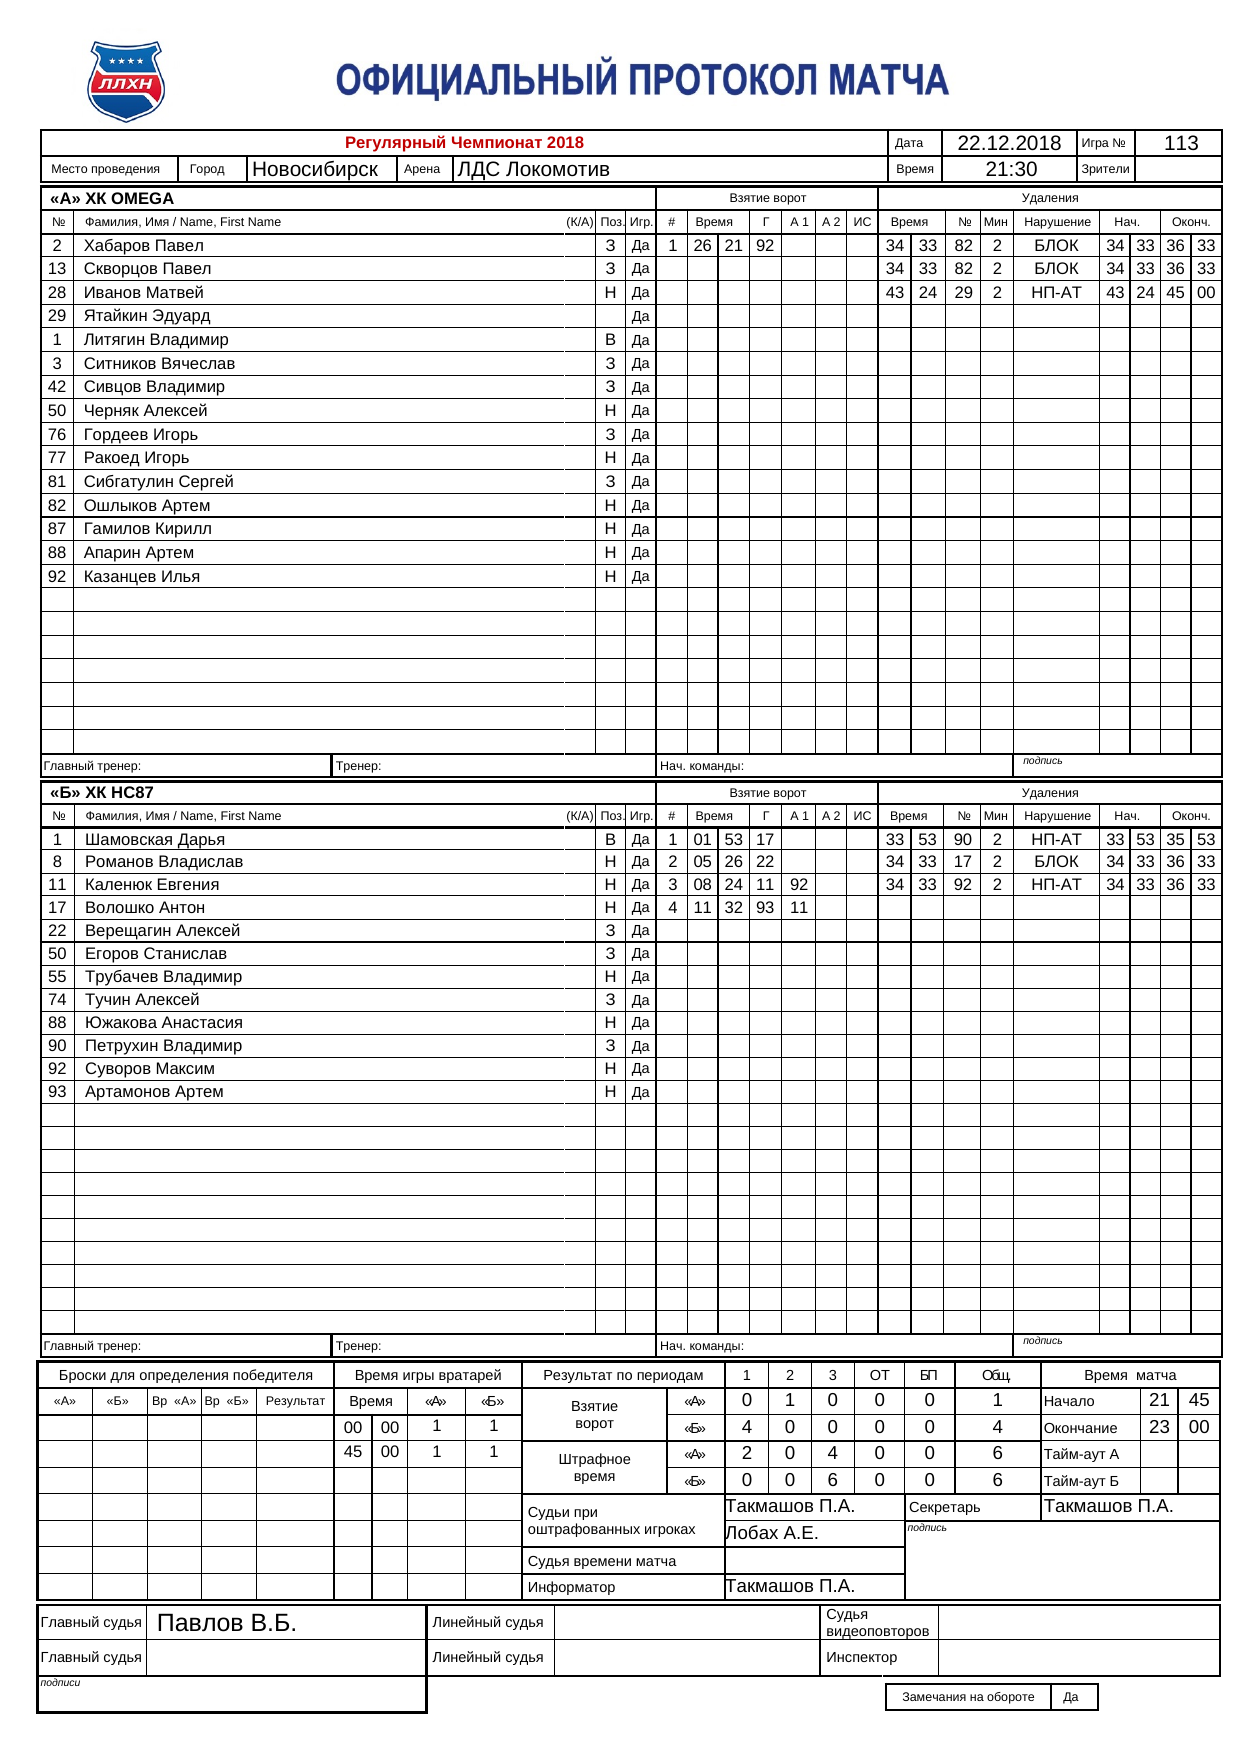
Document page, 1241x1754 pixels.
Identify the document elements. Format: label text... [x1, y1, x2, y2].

table_cell 11 [42, 874, 74, 895]
table_cell 53 [1131, 829, 1160, 849]
table_cell [657, 966, 687, 987]
table_cell [565, 943, 595, 964]
table_cell [879, 1058, 910, 1079]
table_cell [1100, 966, 1129, 987]
table_header Замечания на обороте [887, 1685, 1050, 1709]
table_cell [39, 1416, 92, 1440]
table_cell [1014, 1196, 1099, 1218]
table_cell [1131, 1265, 1160, 1287]
table_cell [1131, 494, 1160, 516]
table_cell [750, 352, 781, 374]
table_cell [657, 518, 687, 540]
table_cell [816, 1058, 846, 1079]
table_cell [847, 588, 877, 611]
table_cell [39, 1547, 92, 1573]
table_cell Поз. [596, 211, 625, 233]
table_cell «Б» [668, 1468, 724, 1493]
table_cell [981, 494, 1013, 516]
table_cell 33 [1131, 257, 1160, 280]
table_cell [1192, 1196, 1221, 1218]
table_cell [816, 257, 846, 280]
table_cell Да [626, 281, 655, 303]
table_cell [1192, 1081, 1221, 1103]
table_cell [688, 612, 717, 634]
table_cell [428, 1677, 882, 1711]
table_cell [1161, 541, 1190, 564]
table_header «Б» ХК HC87 [42, 783, 655, 803]
table_cell Нарушение [1014, 211, 1099, 233]
table_cell Оконч. [1161, 211, 1221, 233]
table_cell [912, 1219, 943, 1241]
table_cell Тайм-аут А [1042, 1441, 1140, 1467]
table_cell [1100, 1173, 1129, 1195]
table_cell [688, 305, 717, 327]
table_cell № [946, 211, 980, 233]
table_cell 26 [688, 235, 717, 256]
table_cell [912, 423, 945, 445]
table_cell [1192, 518, 1221, 540]
table_cell [782, 636, 815, 658]
table_cell [657, 1127, 687, 1149]
table_cell [981, 730, 1013, 753]
table_cell [565, 896, 595, 918]
table_cell [1014, 1058, 1099, 1079]
table_cell [912, 1081, 943, 1103]
table_cell 42 [42, 376, 73, 398]
table_cell Штрафное время [523, 1442, 666, 1493]
table_cell [1014, 1035, 1099, 1057]
table_cell [565, 1265, 595, 1287]
table_cell Да [626, 470, 655, 493]
table_cell [847, 1127, 877, 1149]
table_cell [1014, 1219, 1099, 1241]
table_cell [1014, 1012, 1099, 1033]
table_cell [782, 328, 815, 351]
table_cell [782, 1127, 815, 1149]
table_cell [148, 1494, 201, 1520]
table_cell 17 [944, 850, 980, 872]
table_cell [1100, 1219, 1129, 1241]
table_cell [596, 1242, 625, 1264]
table_cell [657, 352, 687, 374]
table_cell 22 [42, 920, 74, 941]
table_cell 1 [42, 328, 73, 351]
table_cell [1131, 1081, 1160, 1103]
table_cell 81 [42, 470, 73, 493]
table_cell [944, 1173, 980, 1195]
table_cell 93 [42, 1081, 74, 1103]
table_cell [816, 1035, 846, 1057]
table_cell 33 [1131, 235, 1160, 256]
table_cell [719, 920, 749, 941]
table_cell [847, 518, 877, 540]
table_cell [42, 730, 73, 753]
table_cell [816, 305, 846, 327]
table_cell Сивцов Владимир [74, 376, 564, 398]
table_cell [912, 1012, 943, 1033]
table_cell [1100, 518, 1129, 540]
table_cell [879, 1196, 910, 1218]
table_cell [1014, 659, 1099, 682]
table_cell Н [596, 565, 625, 587]
table_cell [1100, 446, 1129, 469]
table_cell 23 [1141, 1415, 1177, 1440]
table_cell 01 [688, 829, 717, 849]
table_cell [912, 1196, 943, 1218]
table_cell [1014, 376, 1099, 398]
table_cell Инспектор [821, 1640, 938, 1675]
table_cell [879, 446, 910, 469]
table_cell Литягин Владимир [74, 328, 564, 351]
table_cell [981, 1219, 1013, 1241]
table_cell 05 [688, 850, 717, 872]
table_cell [565, 588, 595, 611]
table_cell [626, 707, 655, 729]
table_cell Н [596, 541, 625, 564]
table_cell [335, 1547, 371, 1573]
table_cell [782, 1081, 815, 1103]
table_cell [912, 588, 945, 611]
table_cell [847, 352, 877, 374]
table_cell [688, 683, 717, 706]
table_cell [782, 399, 815, 422]
table_cell [688, 920, 717, 941]
table_cell [719, 1058, 749, 1079]
table_cell Мин [981, 805, 1013, 826]
table_cell [1100, 896, 1129, 918]
table_cell 0 [855, 1468, 904, 1493]
table_cell [1131, 470, 1160, 493]
table_cell [373, 1494, 407, 1520]
table_cell 34 [879, 850, 910, 872]
table_cell [981, 1265, 1013, 1287]
table_cell [1161, 1173, 1190, 1195]
table_cell [847, 257, 877, 280]
table_cell 2 [981, 257, 1013, 280]
table_cell [1131, 1288, 1160, 1310]
table_cell [466, 1494, 521, 1520]
table_cell [816, 1288, 846, 1310]
table_cell [688, 966, 717, 987]
table_cell 0 [855, 1389, 904, 1413]
table_cell [1161, 659, 1190, 682]
table_cell 45 [1179, 1389, 1219, 1413]
table_cell [750, 423, 781, 445]
table_header 2 [769, 1363, 811, 1387]
table_cell [565, 565, 595, 587]
table_cell [1014, 943, 1099, 964]
table_cell [1131, 1012, 1160, 1033]
table_cell [944, 1012, 980, 1033]
table_cell [946, 446, 980, 469]
table_cell [750, 1173, 781, 1195]
table_cell [847, 1265, 877, 1287]
table_cell [1192, 305, 1221, 327]
table_cell [847, 896, 877, 918]
table_cell [1014, 989, 1099, 1011]
table_cell [202, 1468, 256, 1493]
table_cell Да [626, 305, 655, 327]
table_cell 33 [1192, 235, 1221, 256]
table_cell [1192, 1265, 1221, 1287]
table_cell Время [688, 805, 749, 826]
table_cell [879, 1288, 910, 1310]
table_cell [688, 1242, 717, 1264]
table_cell [750, 1035, 781, 1057]
table_cell [879, 943, 910, 964]
table_cell [946, 423, 980, 445]
table_cell [596, 305, 625, 327]
table_cell [93, 1494, 147, 1520]
table_cell [1131, 943, 1160, 964]
table_cell [1100, 920, 1129, 941]
table_cell [335, 1494, 371, 1520]
table_cell [1161, 1150, 1190, 1172]
table_cell [42, 1288, 74, 1310]
table_cell [1192, 1104, 1221, 1126]
table_cell [944, 1311, 980, 1333]
table_cell Взятие ворот [523, 1389, 666, 1440]
table_cell [816, 896, 846, 918]
table_cell [1192, 376, 1221, 398]
table_cell [1131, 707, 1160, 729]
table_cell Н [596, 1081, 625, 1103]
table_cell [816, 565, 846, 587]
table_cell [596, 1104, 625, 1126]
table_cell [879, 588, 910, 611]
table_cell [816, 659, 846, 682]
table_cell 2 [726, 1442, 768, 1467]
table_cell [75, 1104, 564, 1126]
table_cell [75, 1150, 564, 1172]
table_cell [1131, 541, 1160, 564]
table_cell [816, 1012, 846, 1033]
table_cell 08 [688, 874, 717, 895]
table_cell [688, 399, 717, 422]
table_header Дата [889, 131, 941, 155]
table_cell Сибгатулин Сергей [74, 470, 564, 493]
table_cell [847, 683, 877, 706]
table_cell [879, 541, 910, 564]
table_cell 1 [466, 1441, 521, 1467]
table_cell [981, 376, 1013, 398]
table_cell 34 [879, 235, 910, 256]
table_cell [657, 257, 687, 280]
table_cell [657, 612, 687, 634]
table_cell [657, 1104, 687, 1126]
table_cell [1131, 1127, 1160, 1149]
table_cell [688, 1219, 717, 1241]
table_cell # [657, 211, 687, 233]
table_cell [688, 1196, 717, 1218]
table_cell [912, 518, 945, 540]
table_cell Верещагин Алексей [75, 920, 564, 941]
table_cell [719, 352, 749, 374]
table_cell Новосибирск [248, 157, 396, 181]
table_cell Волошко Антон [75, 896, 564, 918]
table_cell Поз. [596, 805, 625, 826]
table_cell 0 [905, 1442, 954, 1467]
table_cell ИС [847, 805, 877, 826]
table_header Результат по периодам [523, 1363, 724, 1387]
table_cell [847, 966, 877, 987]
table_header «А» ХК OMEGA [42, 188, 655, 209]
table_cell З [596, 257, 625, 280]
table_cell [750, 257, 781, 280]
table_cell [879, 1012, 910, 1033]
table_cell 26 [719, 850, 749, 872]
table_cell [750, 1196, 781, 1218]
table_cell [816, 920, 846, 941]
table_cell [596, 1288, 625, 1310]
table_cell [782, 423, 815, 445]
table_cell [42, 1219, 74, 1241]
table_cell [816, 423, 846, 445]
table_cell 00 [373, 1416, 407, 1440]
table_cell [1100, 1265, 1129, 1287]
table_cell 2 [981, 874, 1013, 895]
table_cell [93, 1574, 147, 1599]
table_cell [1192, 1127, 1221, 1149]
table_cell [946, 565, 980, 587]
table_cell [657, 1058, 687, 1079]
table_cell [1161, 565, 1190, 587]
table_cell Результат [257, 1389, 333, 1413]
table_cell [1192, 1150, 1221, 1172]
table_cell [981, 1311, 1013, 1333]
table_cell 34 [1100, 874, 1129, 895]
table_cell подпись [1014, 1335, 1221, 1356]
table_cell [596, 1127, 625, 1149]
table_cell [626, 636, 655, 658]
table_cell З [596, 1035, 625, 1057]
table_cell [981, 1127, 1013, 1149]
table_cell [981, 707, 1013, 729]
table_header Да [1052, 1685, 1097, 1709]
table_cell [847, 612, 877, 634]
table_cell [1131, 328, 1160, 351]
table_cell 11 [688, 896, 717, 918]
table_cell Главный судья [39, 1640, 146, 1675]
table_cell [912, 399, 945, 422]
table_cell [782, 376, 815, 398]
table_cell [719, 257, 749, 280]
table_cell 0 [726, 1389, 768, 1413]
table_cell [816, 850, 846, 872]
table_cell [816, 352, 846, 374]
table_cell [565, 470, 595, 493]
table_cell [981, 305, 1013, 327]
table_cell [408, 1521, 465, 1546]
table_cell [466, 1521, 521, 1546]
table_cell [657, 1081, 687, 1103]
table_cell № [944, 805, 980, 826]
table_cell [1131, 565, 1160, 587]
table_cell [782, 541, 815, 564]
table_cell [75, 1173, 564, 1195]
table_cell Да [626, 518, 655, 540]
table_cell [1192, 588, 1221, 611]
table_cell [1014, 399, 1099, 422]
table_cell 00 [335, 1416, 371, 1440]
table_cell [657, 683, 687, 706]
table_cell З [596, 989, 625, 1011]
table_cell [1100, 683, 1129, 706]
table_cell [335, 1468, 371, 1493]
table_cell [1131, 588, 1160, 611]
table_cell В [596, 829, 625, 849]
table_cell [912, 1150, 943, 1172]
table_cell [657, 376, 687, 398]
table_cell Н [596, 281, 625, 303]
table_cell [257, 1441, 333, 1467]
table_cell [555, 1606, 819, 1639]
table_header БП [905, 1363, 954, 1387]
table_cell [847, 943, 877, 964]
table_cell [1131, 518, 1160, 540]
table_cell [626, 683, 655, 706]
table_cell [1192, 636, 1221, 658]
table_cell [912, 920, 943, 941]
table_cell [42, 636, 73, 658]
table_cell [688, 1288, 717, 1310]
table_cell 1 [769, 1389, 811, 1413]
table_cell [1131, 683, 1160, 706]
table_cell [750, 989, 781, 1011]
table_cell Да [626, 1058, 655, 1079]
table_cell [879, 707, 910, 729]
table_cell Секретарь [906, 1495, 1040, 1520]
table_cell [750, 328, 781, 351]
table_cell [1161, 612, 1190, 634]
table_cell БЛОК [1014, 257, 1099, 280]
table_cell З [596, 235, 625, 256]
table_cell [816, 1173, 846, 1195]
table_cell [981, 470, 1013, 493]
table_cell подпись [906, 1522, 1219, 1599]
table_cell [782, 966, 815, 987]
table_cell [750, 1081, 781, 1103]
table_cell Такмашов П.А. [726, 1495, 904, 1520]
table_cell [719, 328, 749, 351]
table_cell [657, 541, 687, 564]
table_cell Н [596, 850, 625, 872]
table_cell [782, 565, 815, 587]
table_cell [847, 1058, 877, 1079]
table_cell [1014, 1081, 1099, 1103]
table_cell [1100, 305, 1129, 327]
table_cell [816, 446, 846, 469]
table_cell [565, 376, 595, 398]
table_cell Да [626, 989, 655, 1011]
table_cell 21:30 [943, 157, 1076, 181]
table_cell [1100, 541, 1129, 564]
table_cell 6 [956, 1468, 1040, 1493]
table_cell [657, 1288, 687, 1310]
table_cell [565, 874, 595, 895]
table_cell [657, 1265, 687, 1287]
table_cell [782, 1196, 815, 1218]
table_cell [782, 730, 815, 753]
table_cell [847, 1311, 877, 1333]
table_cell [688, 565, 717, 587]
table_cell [596, 1265, 625, 1287]
table_cell [75, 1196, 564, 1218]
table_cell [565, 235, 595, 256]
table_cell [1192, 470, 1221, 493]
table_cell [1100, 1150, 1129, 1172]
table_cell [912, 352, 945, 374]
table_cell 28 [42, 281, 73, 303]
table_cell [75, 1288, 564, 1310]
table_cell [847, 707, 877, 729]
table_cell Да [626, 874, 655, 895]
table_cell Нарушение [1014, 805, 1099, 826]
table_cell [1014, 707, 1099, 729]
table_cell [719, 446, 749, 469]
table_cell [879, 683, 910, 706]
table_cell [750, 446, 781, 469]
table_cell [565, 1311, 595, 1333]
table_cell [74, 636, 564, 658]
table_cell [782, 707, 815, 729]
table_cell [981, 943, 1013, 964]
table_cell [1100, 352, 1129, 374]
table_cell [879, 565, 910, 587]
table_cell 90 [944, 829, 980, 849]
table_cell [847, 305, 877, 327]
table_cell Да [626, 943, 655, 964]
table_cell Да [626, 494, 655, 516]
table_cell [719, 612, 749, 634]
table_cell [847, 1081, 877, 1103]
table_cell [596, 1173, 625, 1195]
table_cell 92 [750, 235, 781, 256]
table_cell [879, 328, 910, 351]
table_cell [782, 1265, 815, 1287]
table_cell [202, 1494, 256, 1520]
table_cell [782, 470, 815, 493]
table_cell [816, 588, 846, 611]
table_cell 0 [769, 1468, 811, 1493]
table_cell [782, 1035, 815, 1057]
table_cell [847, 565, 877, 587]
table_cell [466, 1547, 521, 1573]
table_cell Тренер: [333, 1335, 655, 1356]
table_cell [1100, 565, 1129, 587]
table_cell 21 [1141, 1389, 1177, 1413]
table_cell [1131, 423, 1160, 445]
table_cell [912, 966, 943, 987]
table_cell [1014, 305, 1099, 327]
table_cell [1014, 1173, 1099, 1195]
table_cell Да [626, 257, 655, 280]
table_cell [1100, 1127, 1129, 1149]
table_cell [657, 1035, 687, 1057]
table_cell [912, 1035, 943, 1057]
table_cell [1100, 943, 1129, 964]
table_cell Главный судья [39, 1606, 146, 1639]
table_cell [816, 541, 846, 564]
table_header Регулярный Чемпионат 2018 [42, 131, 887, 155]
table_cell [1161, 1104, 1190, 1126]
table_cell (К/А) [565, 211, 595, 233]
table_cell Окончание [1042, 1415, 1140, 1440]
table_cell 0 [769, 1442, 811, 1467]
table_cell Г [750, 211, 781, 233]
table_cell Время [879, 211, 945, 233]
table_cell (К/А) [565, 805, 595, 826]
table_cell [1192, 989, 1221, 1011]
table_cell [657, 494, 687, 516]
table_cell [1014, 1265, 1099, 1287]
table_cell [847, 281, 877, 303]
table_cell 4 [726, 1415, 768, 1440]
table_cell [750, 636, 781, 658]
table_cell [946, 470, 980, 493]
table_cell [1014, 446, 1099, 469]
table_cell [912, 1288, 943, 1310]
table_cell 45 [1161, 281, 1190, 303]
table_cell [688, 1081, 717, 1103]
table_cell [626, 1150, 655, 1172]
table_cell [782, 494, 815, 516]
table_cell [688, 446, 717, 469]
table_cell [74, 612, 564, 634]
table_cell [912, 541, 945, 564]
table_cell [565, 305, 595, 327]
table_cell [750, 376, 781, 398]
table_cell [657, 1242, 687, 1264]
table_cell 43 [879, 281, 910, 303]
table_cell [1161, 1242, 1190, 1264]
table_cell [688, 376, 717, 398]
table_header Время игры вратарей [335, 1363, 521, 1387]
table_cell Время [879, 805, 943, 826]
table_cell [912, 446, 945, 469]
table_cell [202, 1574, 256, 1599]
table_cell [688, 328, 717, 351]
table_cell ЛДС Локомотив [454, 157, 887, 181]
table_cell [688, 1173, 717, 1195]
table_cell [565, 257, 595, 280]
table_cell [257, 1521, 333, 1546]
table_cell [1131, 730, 1160, 753]
table_cell [257, 1494, 333, 1520]
table_cell [946, 305, 980, 327]
picture [5, 28, 1179, 129]
table_cell [626, 1288, 655, 1310]
table_cell [657, 305, 687, 327]
table_cell [202, 1547, 256, 1573]
table_header 1 [726, 1363, 768, 1387]
table_cell [981, 1035, 1013, 1057]
table_cell 50 [42, 943, 74, 964]
table_cell [1136, 157, 1221, 181]
table_cell [946, 636, 980, 658]
table_cell [1100, 470, 1129, 493]
table_cell [626, 1104, 655, 1126]
table_cell [981, 423, 1013, 445]
table_cell [42, 588, 73, 611]
table_cell [719, 1173, 749, 1195]
table_cell [1014, 1288, 1099, 1310]
table_cell 33 [1131, 874, 1160, 895]
table_cell 1 [657, 235, 687, 256]
table_cell [565, 636, 595, 658]
table_cell 82 [42, 494, 73, 516]
table_cell [719, 281, 749, 303]
table_cell 4 [956, 1415, 1040, 1440]
table_cell [42, 1127, 74, 1149]
table_cell [750, 305, 781, 327]
table_cell № [42, 211, 73, 233]
table_cell [1014, 541, 1099, 564]
table_cell 36 [1161, 874, 1190, 895]
table_cell [912, 494, 945, 516]
table_cell Главный тренер: [42, 1335, 330, 1356]
table_cell [847, 1150, 877, 1172]
table_cell [981, 1288, 1013, 1310]
table_cell [719, 1127, 749, 1149]
table_cell «А» [668, 1389, 724, 1413]
table_cell [750, 470, 781, 493]
table_cell [782, 1173, 815, 1195]
table_cell [719, 707, 749, 729]
table_cell [847, 920, 877, 941]
table_cell [946, 683, 980, 706]
table_cell Город [179, 157, 246, 181]
table_cell 0 [855, 1415, 904, 1440]
table_cell [719, 399, 749, 422]
table_cell 33 [1131, 850, 1160, 872]
table_cell [1014, 730, 1099, 753]
table_cell [1014, 920, 1099, 941]
table_cell [42, 707, 73, 729]
table_cell «Б » [466, 1389, 521, 1413]
table_cell 3 [657, 874, 687, 895]
table_cell [879, 1035, 910, 1057]
table_cell [657, 989, 687, 1011]
table_cell [688, 943, 717, 964]
table_cell [1014, 683, 1099, 706]
table_cell [847, 989, 877, 1011]
table_cell [42, 1242, 74, 1264]
table_cell [1161, 1265, 1190, 1287]
table_cell 33 [1192, 850, 1221, 872]
table_cell [42, 1311, 74, 1333]
table_cell [1100, 1242, 1129, 1264]
table_cell [782, 1242, 815, 1264]
table_cell [847, 494, 877, 516]
table_cell [847, 423, 877, 445]
table_cell 0 [905, 1415, 954, 1440]
table_cell [879, 989, 910, 1011]
table_cell [147, 1640, 425, 1675]
table_cell [1192, 966, 1221, 987]
table_cell [912, 1311, 943, 1333]
table_cell 24 [719, 874, 749, 895]
table_cell [816, 730, 846, 753]
table_cell 24 [912, 281, 945, 303]
table_cell 92 [42, 565, 73, 587]
table_cell [657, 423, 687, 445]
table_cell [1131, 399, 1160, 422]
table_cell [847, 1104, 877, 1126]
table_cell [688, 1265, 717, 1287]
table_cell [981, 352, 1013, 374]
table_cell [847, 829, 877, 849]
table_cell 88 [42, 541, 73, 564]
table_cell 45 [335, 1441, 371, 1467]
table_cell [816, 376, 846, 398]
table_cell 36 [1161, 850, 1190, 872]
table_cell [1192, 707, 1221, 729]
table_cell 4 [657, 896, 687, 918]
table_cell [565, 328, 595, 351]
table_cell [688, 1104, 717, 1126]
table_cell [688, 989, 717, 1011]
table_cell [565, 1081, 595, 1103]
table_cell [816, 966, 846, 987]
table_cell [565, 518, 595, 540]
table_cell [1192, 328, 1221, 351]
table_cell [657, 943, 687, 964]
table_cell Да [626, 1012, 655, 1033]
table_cell [373, 1574, 407, 1599]
table_cell Ракоед Игорь [74, 446, 564, 469]
table_cell [1192, 1288, 1221, 1310]
table_cell [782, 920, 815, 941]
table_cell [1100, 376, 1129, 398]
table_cell [565, 829, 595, 849]
table_cell [565, 399, 595, 422]
table_cell 2 [42, 235, 73, 256]
table_cell 33 [912, 257, 945, 280]
table_cell 88 [42, 1012, 74, 1033]
table_cell [688, 257, 717, 280]
table_cell [1141, 1441, 1177, 1467]
table_cell Такмашов П.А. [726, 1575, 904, 1599]
table_cell [750, 612, 781, 634]
table_cell [1100, 612, 1129, 634]
table_cell [74, 659, 564, 682]
table_cell [816, 235, 846, 256]
table_cell [1161, 494, 1190, 516]
table_cell 92 [944, 874, 980, 895]
table_cell [782, 1311, 815, 1333]
table_cell [944, 1104, 980, 1126]
table_cell [847, 1173, 877, 1195]
table_cell [782, 612, 815, 634]
table_cell [466, 1468, 521, 1493]
table_cell [946, 612, 980, 634]
table_cell [1161, 352, 1190, 374]
table_cell [596, 683, 625, 706]
table_cell [335, 1521, 371, 1546]
table_cell [879, 896, 910, 918]
table_cell [148, 1416, 201, 1440]
table_cell [879, 920, 910, 941]
table_cell Ятайкин Эдуард [74, 305, 564, 327]
table_cell [912, 1127, 943, 1149]
table_cell [946, 494, 980, 516]
table_cell [1014, 565, 1099, 587]
table_cell 0 [726, 1468, 768, 1493]
table_cell [688, 541, 717, 564]
table_cell Да [626, 920, 655, 941]
table_cell [626, 1127, 655, 1149]
table_cell Да [626, 352, 655, 374]
table_cell Петрухин Владимир [75, 1035, 564, 1057]
table_cell [257, 1547, 333, 1573]
table_cell [750, 1265, 781, 1287]
table_cell [1192, 1242, 1221, 1264]
table_cell [981, 565, 1013, 587]
table_cell [816, 1242, 846, 1264]
table_cell Нач. команды: [657, 755, 1012, 776]
table_cell [1131, 920, 1160, 941]
table_cell 22 [750, 850, 781, 872]
table_cell [1100, 1035, 1129, 1057]
table_cell Скворцов Павел [74, 257, 564, 280]
table_cell [1014, 494, 1099, 516]
table_cell [1100, 328, 1129, 351]
table_cell Н [596, 1058, 625, 1079]
table_cell [981, 989, 1013, 1011]
table_cell 43 [1100, 281, 1129, 303]
table_cell [565, 352, 595, 374]
table_cell [1100, 707, 1129, 729]
table_cell [42, 1196, 74, 1218]
table_cell [202, 1521, 256, 1546]
table_cell Романов Владислав [75, 850, 564, 872]
table_cell [1141, 1468, 1177, 1493]
table_cell [816, 829, 846, 849]
table_cell [626, 730, 655, 753]
table_cell [816, 943, 846, 964]
table_cell А 1 [782, 805, 815, 826]
table_cell [1100, 1058, 1129, 1079]
table_cell [879, 659, 910, 682]
table_cell Вр «Б» [202, 1389, 256, 1413]
table_cell [688, 730, 717, 753]
table_cell [626, 1196, 655, 1218]
table_cell [565, 1104, 595, 1126]
table_cell [879, 376, 910, 398]
table_cell [981, 1058, 1013, 1079]
table_cell [1100, 730, 1129, 753]
table_header Игра № [1078, 131, 1134, 155]
table_cell 34 [1100, 850, 1129, 872]
table_cell В [596, 328, 625, 351]
table_cell [565, 920, 595, 941]
table_cell Да [626, 850, 655, 872]
table_cell [75, 1242, 564, 1264]
table_cell [1192, 352, 1221, 374]
table_cell Трубачев Владимир [75, 966, 564, 987]
table_cell [1131, 1173, 1160, 1195]
table_cell [981, 446, 1013, 469]
table_cell [39, 1441, 92, 1467]
table_cell 0 [855, 1442, 904, 1467]
table_cell [688, 281, 717, 303]
table_cell [1131, 966, 1160, 987]
table_cell [719, 1288, 749, 1310]
table_cell [565, 541, 595, 564]
table_cell [750, 943, 781, 964]
table_cell [688, 707, 717, 729]
table_cell Да [626, 966, 655, 987]
table_cell [596, 1150, 625, 1172]
table_cell 00 [373, 1441, 407, 1467]
table_cell [782, 829, 815, 849]
table_cell [1131, 659, 1160, 682]
table_cell [202, 1441, 256, 1467]
table_cell [879, 1150, 910, 1172]
table_cell [408, 1574, 465, 1599]
table_cell [1192, 1035, 1221, 1057]
table_cell [1192, 1012, 1221, 1033]
table_cell 3 [42, 352, 73, 374]
table_cell 2 [981, 281, 1013, 303]
table_cell Павлов В.Б. [147, 1606, 425, 1639]
table_cell [1131, 305, 1160, 327]
table_cell 2 [981, 850, 1013, 872]
table_cell [148, 1468, 201, 1493]
table_cell [93, 1521, 147, 1546]
table_cell [1192, 612, 1221, 634]
table_cell [816, 494, 846, 516]
table_cell [1014, 1242, 1099, 1264]
table_cell [981, 1081, 1013, 1103]
table_cell [93, 1547, 147, 1573]
table_cell [1014, 518, 1099, 540]
table_cell [782, 305, 815, 327]
table_cell [1161, 943, 1190, 964]
table_cell Время [335, 1389, 407, 1413]
table_cell [74, 707, 564, 729]
table_header Удаления [879, 783, 1221, 803]
table_cell [750, 588, 781, 611]
table_cell 11 [782, 896, 815, 918]
table_cell [847, 1219, 877, 1241]
table_cell [555, 1640, 819, 1675]
table_cell [981, 1173, 1013, 1195]
table_cell [596, 1311, 625, 1333]
table_cell [657, 588, 687, 611]
table_cell [1100, 1196, 1129, 1218]
table_cell [626, 659, 655, 682]
table_cell Да [626, 565, 655, 587]
table_cell [1161, 683, 1190, 706]
table_cell [816, 1104, 846, 1126]
table_cell З [596, 920, 625, 941]
table_cell [750, 494, 781, 516]
table_cell [565, 1173, 595, 1195]
table_cell [74, 730, 564, 753]
table_cell [946, 518, 980, 540]
table_cell [847, 659, 877, 682]
table_cell Н [596, 1012, 625, 1033]
table_cell [912, 730, 945, 753]
table_cell [1161, 896, 1190, 918]
table_cell [726, 1548, 904, 1573]
table_cell [719, 565, 749, 587]
table_cell [1131, 352, 1160, 374]
table_cell [946, 730, 980, 753]
table_cell [1100, 1081, 1129, 1103]
table_cell [93, 1468, 147, 1493]
table_cell [816, 989, 846, 1011]
table_cell [565, 423, 595, 445]
table_cell [1100, 636, 1129, 658]
table_cell Нач. [1100, 805, 1160, 826]
table_header Взятие ворот [657, 188, 877, 209]
table_cell 0 [905, 1468, 954, 1493]
table_cell [719, 1081, 749, 1103]
table_cell 36 [1161, 257, 1190, 280]
table_header Общ. [956, 1363, 1040, 1387]
table_cell [847, 730, 877, 753]
table_header Удаления [879, 188, 1221, 209]
table_cell [565, 1219, 595, 1241]
table_cell [596, 612, 625, 634]
table_cell [879, 399, 910, 422]
table_cell [782, 659, 815, 682]
table_cell З [596, 376, 625, 398]
table_cell [816, 1265, 846, 1287]
table_cell [688, 636, 717, 658]
table_cell [148, 1521, 201, 1546]
table_cell [1100, 588, 1129, 611]
table_cell 29 [42, 305, 73, 327]
table_cell [373, 1468, 407, 1493]
table_cell [626, 588, 655, 611]
table_cell [944, 1081, 980, 1103]
table_cell [42, 1265, 74, 1287]
table_cell [981, 541, 1013, 564]
table_cell 2 [657, 850, 687, 872]
table_cell [1014, 328, 1099, 351]
table_cell [1014, 1104, 1099, 1126]
table_cell [912, 1104, 943, 1126]
table_cell «А» [668, 1442, 724, 1467]
table_cell [981, 636, 1013, 658]
table_header Броски для определения победителя [39, 1363, 333, 1387]
table_cell 4 [812, 1442, 854, 1467]
table_cell [688, 588, 717, 611]
table_cell [719, 518, 749, 540]
table_cell [74, 588, 564, 611]
table_cell [981, 896, 1013, 918]
table_cell [565, 1150, 595, 1172]
table_cell [912, 565, 945, 587]
table_cell [719, 1104, 749, 1126]
table_cell [565, 659, 595, 682]
table_cell [847, 636, 877, 658]
table_cell [596, 730, 625, 753]
table_cell Г [750, 805, 781, 826]
table_cell [1131, 1219, 1160, 1241]
table_cell [750, 565, 781, 587]
table_cell [1192, 683, 1221, 706]
table_cell [981, 1104, 1013, 1126]
table_cell [39, 1468, 92, 1493]
table_cell [596, 1219, 625, 1241]
table_cell [202, 1416, 256, 1440]
table_cell [626, 1311, 655, 1333]
table_cell Тайм-аут Б [1042, 1468, 1140, 1493]
table_cell [944, 1242, 980, 1264]
table_cell [626, 612, 655, 634]
table_cell [981, 683, 1013, 706]
table_cell [782, 1104, 815, 1126]
table_cell [1131, 1104, 1160, 1126]
table_cell [946, 707, 980, 729]
table_cell Место проведения [42, 157, 177, 181]
table_cell [1161, 1127, 1190, 1149]
table_cell 33 [912, 850, 943, 872]
table_cell [74, 683, 564, 706]
table_cell [782, 1012, 815, 1033]
table_cell [1192, 1219, 1221, 1241]
table_cell [1014, 588, 1099, 611]
table_cell [688, 470, 717, 493]
table_cell [1161, 328, 1190, 351]
table_cell [981, 1242, 1013, 1264]
table_cell Казанцев Илья [74, 565, 564, 587]
table_cell 90 [42, 1035, 74, 1057]
table_cell [981, 588, 1013, 611]
table_cell [719, 494, 749, 516]
table_cell [626, 1173, 655, 1195]
table_cell [944, 1265, 980, 1287]
table_cell [1161, 1219, 1190, 1241]
table_cell [1100, 1311, 1129, 1333]
table_cell 1 [466, 1416, 521, 1440]
table_cell [1100, 989, 1129, 1011]
table_cell [847, 850, 877, 872]
table_cell [912, 707, 945, 729]
table_cell [1192, 730, 1221, 753]
table_cell Гамилов Кирилл [74, 518, 564, 540]
table_cell [750, 1288, 781, 1310]
table_cell [1131, 1058, 1160, 1079]
table_cell [981, 1150, 1013, 1172]
table_cell [42, 612, 73, 634]
table_cell [148, 1441, 201, 1467]
table_cell 21 [719, 235, 749, 256]
table_cell Такмашов П.А. [1042, 1495, 1219, 1520]
table_cell 33 [912, 235, 945, 256]
table_cell [688, 659, 717, 682]
table_cell [1131, 1311, 1160, 1333]
table_cell Ситников Вячеслав [74, 352, 564, 374]
table_cell [1161, 1311, 1190, 1333]
table_cell [1161, 588, 1190, 611]
table_cell [944, 1127, 980, 1149]
table_cell [1131, 636, 1160, 658]
table_cell [688, 1012, 717, 1033]
table_cell [782, 850, 815, 872]
table_cell [408, 1547, 465, 1573]
table_cell [750, 1127, 781, 1149]
table_cell [1014, 1127, 1099, 1149]
table_cell Черняк Алексей [74, 399, 564, 422]
table_cell [719, 470, 749, 493]
table_cell Н [596, 966, 625, 987]
table_cell Да [626, 829, 655, 849]
table_cell [782, 352, 815, 374]
table_cell 55 [42, 966, 74, 987]
table_cell [981, 1196, 1013, 1218]
table_cell 00 [1192, 281, 1221, 303]
table_cell [1161, 470, 1190, 493]
table_cell [1014, 352, 1099, 374]
table_cell [750, 1012, 781, 1033]
table_cell 6 [956, 1442, 1040, 1467]
table_cell [750, 707, 781, 729]
table_cell [1131, 1150, 1160, 1172]
table_cell Лобах А.Е. [726, 1521, 904, 1546]
table_cell [1161, 1081, 1190, 1103]
table_cell [1014, 470, 1099, 493]
table_cell 0 [769, 1415, 811, 1440]
table_cell [981, 328, 1013, 351]
table_cell [912, 376, 945, 398]
table_cell [719, 1035, 749, 1057]
table_cell [879, 1265, 910, 1287]
table_cell [688, 1127, 717, 1149]
table_cell [879, 1127, 910, 1149]
table_cell Н [596, 446, 625, 469]
table_cell [719, 636, 749, 658]
table_cell 29 [946, 281, 980, 303]
table_cell [912, 1265, 943, 1287]
table_cell [750, 1219, 781, 1241]
table_cell [879, 636, 910, 658]
table_cell Зрители [1078, 157, 1134, 181]
table_cell Да [626, 423, 655, 445]
table_cell [847, 1012, 877, 1033]
table_cell [847, 235, 877, 256]
table_cell [944, 966, 980, 987]
table_cell [750, 1058, 781, 1079]
table_cell [816, 612, 846, 634]
table_cell [939, 1606, 1219, 1639]
table_cell Информатор [523, 1575, 724, 1599]
table_cell [847, 1035, 877, 1057]
table_cell [719, 1150, 749, 1172]
table_cell Тренер: [333, 755, 655, 776]
table_cell [912, 612, 945, 634]
table_cell «Б» [668, 1415, 724, 1440]
table_cell [1192, 565, 1221, 587]
table_cell [782, 281, 815, 303]
table_cell 1 [956, 1389, 1040, 1413]
table_cell [688, 1035, 717, 1057]
table_cell [1131, 1196, 1160, 1218]
table_cell [782, 446, 815, 469]
table_cell [912, 659, 945, 682]
table_cell Мин [981, 211, 1013, 233]
table_cell 34 [1100, 235, 1129, 256]
table_cell 0 [905, 1389, 954, 1413]
table_cell Линейный судья [428, 1640, 554, 1675]
table_cell [719, 966, 749, 987]
table_cell [782, 1150, 815, 1172]
table_cell [408, 1494, 465, 1520]
table_cell [42, 683, 73, 706]
table_cell 11 [750, 874, 781, 895]
table_cell [750, 966, 781, 987]
table_cell [944, 1288, 980, 1310]
table_cell [816, 328, 846, 351]
table_cell [657, 399, 687, 422]
table_cell [946, 376, 980, 398]
table_cell 74 [42, 989, 74, 1011]
table_cell [565, 1196, 595, 1218]
table_cell Да [626, 446, 655, 469]
table_cell [750, 518, 781, 540]
table_cell [719, 1012, 749, 1033]
table_cell [816, 281, 846, 303]
table_cell [1161, 989, 1190, 1011]
table_cell [1014, 1311, 1099, 1333]
table_cell 53 [719, 829, 749, 849]
table_cell [93, 1441, 147, 1467]
table_cell [565, 683, 595, 706]
table_cell Н [596, 399, 625, 422]
table_cell Суворов Максим [75, 1058, 564, 1079]
table_cell Судья времени матча [523, 1548, 724, 1573]
table_cell [750, 1150, 781, 1172]
table_cell [39, 1521, 92, 1546]
table_cell [565, 1242, 595, 1264]
table_cell [1161, 423, 1190, 445]
table_cell [657, 636, 687, 658]
table_cell [816, 707, 846, 729]
table_cell Да [626, 328, 655, 351]
table_cell 33 [1100, 829, 1129, 849]
table_cell [1100, 659, 1129, 682]
table_cell [879, 612, 910, 634]
table_cell [847, 1242, 877, 1264]
table_cell [816, 1311, 846, 1333]
table_cell [939, 1640, 1219, 1675]
table_header 22.12.2018 [943, 131, 1076, 155]
table_cell [1100, 494, 1129, 516]
table_cell [879, 730, 910, 753]
table_cell [879, 305, 910, 327]
table_cell Южакова Анастасия [75, 1012, 564, 1033]
table_cell [782, 257, 815, 280]
table_cell [657, 730, 687, 753]
table_cell # [657, 805, 687, 826]
table_cell [1161, 518, 1190, 540]
table_cell [847, 376, 877, 398]
table_cell [782, 518, 815, 540]
table_cell 53 [912, 829, 943, 849]
table_cell [596, 636, 625, 658]
table_cell [1100, 1012, 1129, 1033]
table_cell [1161, 305, 1190, 327]
table_cell [750, 541, 781, 564]
table_cell [879, 1081, 910, 1103]
table_cell 17 [750, 829, 781, 849]
table_cell Хабаров Павел [74, 235, 564, 256]
table_cell [719, 683, 749, 706]
table_cell З [596, 943, 625, 964]
table_cell 00 [1179, 1415, 1219, 1440]
table_cell [946, 588, 980, 611]
table_cell [75, 1127, 564, 1149]
table_cell Артамонов Артем [75, 1081, 564, 1103]
table_cell [565, 966, 595, 987]
table_cell [782, 588, 815, 611]
table_cell [657, 565, 687, 587]
table_cell [1192, 494, 1221, 516]
table_cell [816, 1127, 846, 1149]
table_cell [782, 989, 815, 1011]
table_cell [1161, 730, 1190, 753]
table_cell [657, 1173, 687, 1195]
table_cell [946, 328, 980, 351]
table_cell [657, 328, 687, 351]
table_cell [42, 1104, 74, 1126]
table_cell [565, 1288, 595, 1310]
table_cell [879, 423, 910, 445]
table_cell Ошлыков Артем [74, 494, 564, 516]
table_cell Да [626, 235, 655, 256]
table_cell [816, 874, 846, 895]
table_cell 2 [981, 235, 1013, 256]
table_cell Оконч. [1161, 805, 1221, 826]
table_cell [1192, 896, 1221, 918]
table_cell № [42, 805, 74, 826]
table_cell [816, 399, 846, 422]
table_cell [912, 470, 945, 493]
table_cell Да [626, 1035, 655, 1057]
table_cell [946, 659, 980, 682]
table_cell [1131, 446, 1160, 469]
table_cell [657, 707, 687, 729]
table_cell [39, 1494, 92, 1520]
table_cell [847, 874, 877, 895]
table_cell [944, 1219, 980, 1241]
table_cell [816, 1150, 846, 1172]
table_cell 1 [42, 829, 74, 849]
table_cell 92 [782, 874, 815, 895]
table_cell [782, 235, 815, 256]
table_cell [944, 896, 980, 918]
table_cell Н [596, 874, 625, 895]
table_cell 77 [42, 446, 73, 469]
table_cell [719, 1196, 749, 1218]
table_cell [1099, 1682, 1220, 1711]
table_cell [42, 1150, 74, 1172]
table_cell Апарин Артем [74, 541, 564, 564]
table_cell [688, 494, 717, 516]
table_cell [75, 1311, 564, 1333]
table_cell [1014, 423, 1099, 445]
table_cell [719, 423, 749, 445]
table_cell [719, 1265, 749, 1287]
table_cell Иванов Матвей [74, 281, 564, 303]
table_cell [1161, 399, 1190, 422]
table_cell З [596, 423, 625, 445]
table_cell [565, 1058, 595, 1079]
table_cell [883, 1677, 1220, 1681]
table_cell [1161, 1288, 1190, 1310]
table_cell НП-АТ [1014, 874, 1099, 895]
table_header ОТ [855, 1363, 904, 1387]
table_cell [93, 1416, 147, 1440]
table_cell Каленюк Евгения [75, 874, 564, 895]
table_cell Да [626, 376, 655, 398]
table_cell [1131, 1035, 1160, 1057]
table_cell 17 [42, 896, 74, 918]
table_cell Главный тренер: [42, 755, 330, 776]
table_cell [944, 920, 980, 941]
table_cell [719, 541, 749, 564]
table_header Время матча [1042, 1363, 1219, 1387]
table_cell [879, 1311, 910, 1333]
table_cell Нач. команды: [657, 1335, 1012, 1356]
table_cell З [596, 352, 625, 374]
table_cell [1100, 1288, 1129, 1310]
table_cell [944, 989, 980, 1011]
table_cell [1014, 1150, 1099, 1172]
table_cell [565, 989, 595, 1011]
table_cell [981, 920, 1013, 941]
table_cell [1192, 1311, 1221, 1333]
table_cell [816, 518, 846, 540]
table_cell [688, 1150, 717, 1172]
table_cell 92 [42, 1058, 74, 1079]
table_cell [719, 1219, 749, 1241]
table_cell [981, 518, 1013, 540]
table_cell [1131, 612, 1160, 634]
table_cell [782, 943, 815, 964]
table_cell [879, 352, 910, 374]
table_cell [944, 1196, 980, 1218]
table_cell [626, 1265, 655, 1287]
table_cell [912, 1058, 943, 1079]
table_cell Н [596, 896, 625, 918]
table_cell [912, 989, 943, 1011]
table_cell [879, 470, 910, 493]
table_cell [1161, 446, 1190, 469]
table_cell [912, 305, 945, 327]
table_cell [1179, 1468, 1219, 1493]
table_cell 2 [981, 829, 1013, 849]
table_cell [1192, 1173, 1221, 1195]
table_cell [879, 1173, 910, 1195]
table_cell Начало [1042, 1389, 1140, 1413]
table_cell 76 [42, 423, 73, 445]
table_cell [1161, 1035, 1190, 1057]
table_cell [373, 1547, 407, 1573]
table_cell [1161, 1058, 1190, 1079]
table_cell Игр. [626, 211, 655, 233]
table_cell [847, 446, 877, 469]
table_cell [719, 659, 749, 682]
table_cell [1192, 943, 1221, 964]
table_cell [750, 730, 781, 753]
table_cell [373, 1521, 407, 1546]
table_cell [1161, 707, 1190, 729]
table_cell 35 [1161, 829, 1190, 849]
table_cell 33 [1192, 874, 1221, 895]
table_cell [782, 1058, 815, 1079]
table_cell Да [626, 541, 655, 564]
table_cell [688, 423, 717, 445]
table_cell [816, 1219, 846, 1241]
table_cell [782, 1288, 815, 1310]
table_cell [879, 1104, 910, 1126]
table_cell [596, 588, 625, 611]
table_cell 93 [750, 896, 781, 918]
table_cell 36 [1161, 235, 1190, 256]
table_cell [1161, 376, 1190, 398]
table_cell [257, 1574, 333, 1599]
table_cell Гордеев Игорь [74, 423, 564, 445]
table_cell [750, 1311, 781, 1333]
table_cell [657, 1311, 687, 1333]
table_cell Игр. [626, 805, 655, 826]
table_cell [42, 659, 73, 682]
table_cell [1100, 1104, 1129, 1126]
table_cell 6 [812, 1468, 854, 1493]
table_cell [565, 612, 595, 634]
table_cell [981, 1012, 1013, 1033]
table_cell [944, 1150, 980, 1172]
table_cell [719, 730, 749, 753]
table_cell 1 [657, 829, 687, 849]
table_cell Арена [398, 157, 452, 181]
table_cell [719, 1311, 749, 1333]
table_cell Время [889, 157, 941, 181]
table_cell подписи [39, 1677, 425, 1711]
table_cell 8 [42, 850, 74, 872]
table_cell [626, 1242, 655, 1264]
table_cell [657, 470, 687, 493]
table_cell [879, 1219, 910, 1241]
table_cell [1192, 423, 1221, 445]
table_cell [1161, 1196, 1190, 1218]
table_cell Нач. [1100, 211, 1160, 233]
table_header Взятие ворот [657, 783, 877, 803]
table_cell [1100, 399, 1129, 422]
table_cell [981, 966, 1013, 987]
table_cell [981, 399, 1013, 422]
table_cell Н [596, 494, 625, 516]
table_cell [879, 518, 910, 540]
table_cell [816, 1081, 846, 1103]
table_header 3 [812, 1363, 854, 1387]
table_cell 50 [42, 399, 73, 422]
table_cell [257, 1468, 333, 1493]
table_cell [847, 328, 877, 351]
table_cell Вр «А» [148, 1389, 201, 1413]
table_cell [39, 1574, 92, 1599]
table_cell [688, 352, 717, 374]
table_cell [1192, 541, 1221, 564]
table_cell 34 [879, 874, 910, 895]
table_cell [1131, 896, 1160, 918]
table_cell [657, 1012, 687, 1033]
table_cell [657, 1219, 687, 1241]
table_cell [719, 588, 749, 611]
table_cell Егоров Станислав [75, 943, 564, 964]
table_cell [657, 281, 687, 303]
table_cell [719, 1242, 749, 1264]
table_cell [565, 1127, 595, 1149]
table_cell [879, 966, 910, 987]
table_cell 34 [879, 257, 910, 280]
table_cell [750, 683, 781, 706]
table_cell [912, 636, 945, 658]
table_cell 1 [408, 1416, 465, 1440]
table_cell НП-АТ [1014, 829, 1099, 849]
table_cell 33 [1192, 257, 1221, 280]
table_cell Время [688, 211, 749, 233]
table_cell [1161, 966, 1190, 987]
table_cell [750, 920, 781, 941]
table_cell 82 [946, 257, 980, 280]
table_cell [912, 896, 943, 918]
table_cell [719, 376, 749, 398]
table_cell [719, 305, 749, 327]
table_cell Судья видеоповторов [821, 1606, 938, 1639]
table_cell З [596, 470, 625, 493]
table_cell БЛОК [1014, 235, 1099, 256]
table_cell [148, 1574, 201, 1599]
table_cell [565, 494, 595, 516]
table_cell [719, 989, 749, 1011]
table_cell [1192, 1058, 1221, 1079]
table_cell [596, 707, 625, 729]
table_cell [42, 1173, 74, 1195]
table_cell [1192, 446, 1221, 469]
table_cell Н [596, 518, 625, 540]
table_cell Судьи при оштрафованных игроках [523, 1495, 724, 1546]
table_cell [912, 328, 945, 351]
table_cell [75, 1265, 564, 1287]
table_cell [750, 1242, 781, 1264]
table_cell [816, 636, 846, 658]
table_cell [565, 1012, 595, 1033]
table_cell [657, 920, 687, 941]
table_cell [1131, 376, 1160, 398]
table_cell [816, 470, 846, 493]
table_cell [1014, 896, 1099, 918]
table_cell [847, 399, 877, 422]
table_cell 53 [1192, 829, 1221, 849]
table_cell [944, 1058, 980, 1079]
table_cell [626, 1219, 655, 1241]
table_cell [750, 659, 781, 682]
table_cell [719, 943, 749, 964]
table_cell «Б» [93, 1389, 147, 1413]
table_cell НП-АТ [1014, 281, 1099, 303]
table_cell [1100, 423, 1129, 445]
table_cell [1179, 1441, 1219, 1467]
table_cell [750, 1104, 781, 1126]
table_cell подпись [1014, 755, 1221, 776]
table_cell БЛОК [1014, 850, 1099, 872]
table_cell [565, 281, 595, 303]
table_cell 33 [912, 874, 943, 895]
table_cell А 2 [816, 211, 846, 233]
table_cell [565, 707, 595, 729]
table_cell [596, 659, 625, 682]
table_cell [981, 612, 1013, 634]
table_cell [1014, 612, 1099, 634]
table_cell [981, 659, 1013, 682]
table_cell [1161, 636, 1190, 658]
table_cell Фамилия, Имя / Name, First Name [74, 211, 565, 233]
table_cell [1131, 1242, 1160, 1264]
table_cell Да [626, 399, 655, 422]
table_cell [782, 1219, 815, 1241]
table_cell [565, 446, 595, 469]
table_cell [1192, 920, 1221, 941]
table_cell [879, 494, 910, 516]
table_cell [816, 683, 846, 706]
table_cell [816, 1196, 846, 1218]
table_cell 82 [946, 235, 980, 256]
table_cell 33 [879, 829, 910, 849]
table_cell [75, 1219, 564, 1241]
table_cell [946, 352, 980, 374]
table_header 113 [1136, 131, 1221, 155]
table_cell [1161, 1012, 1190, 1033]
table_cell [750, 399, 781, 422]
table_cell [782, 683, 815, 706]
table_cell [565, 1035, 595, 1057]
table_cell Фамилия, Имя / Name, First Name [75, 805, 565, 826]
table_cell [912, 943, 943, 964]
table_cell Шамовская Дарья [75, 829, 564, 849]
table_cell [1131, 989, 1160, 1011]
table_cell А 2 [816, 805, 846, 826]
table_cell [335, 1574, 371, 1599]
table_cell [847, 1288, 877, 1310]
table_cell [946, 541, 980, 564]
table_cell [1161, 920, 1190, 941]
table_cell 32 [719, 896, 749, 918]
table_cell [1014, 966, 1099, 987]
table_cell [657, 446, 687, 469]
table_cell [688, 518, 717, 540]
table_cell [944, 1035, 980, 1057]
table_cell [688, 1058, 717, 1079]
table_cell 13 [42, 257, 73, 280]
table_cell [847, 541, 877, 564]
table_cell [596, 1196, 625, 1218]
table_cell «А» [408, 1389, 465, 1413]
table_cell [466, 1574, 521, 1599]
table_cell [1192, 659, 1221, 682]
table_cell [847, 470, 877, 493]
table_cell [912, 1242, 943, 1264]
table_cell ИС [847, 211, 877, 233]
table_cell [657, 659, 687, 682]
table_cell Тучин Алексей [75, 989, 564, 1011]
table_cell [912, 1173, 943, 1195]
table_cell [879, 1242, 910, 1264]
table_cell [1014, 636, 1099, 658]
table_cell Линейный судья [428, 1606, 554, 1639]
table_cell [657, 1196, 687, 1218]
table_cell [565, 850, 595, 872]
table_cell [1192, 399, 1221, 422]
table_cell [408, 1468, 465, 1493]
table_cell 1 [408, 1441, 465, 1467]
table_cell Да [626, 1081, 655, 1103]
table_cell 24 [1131, 281, 1160, 303]
table_cell [946, 399, 980, 422]
table_cell 87 [42, 518, 73, 540]
table_cell «А» [39, 1389, 92, 1413]
table_cell [148, 1547, 201, 1573]
table_cell [657, 1150, 687, 1172]
table_cell А 1 [782, 211, 815, 233]
table_cell [257, 1416, 333, 1440]
table_cell 0 [812, 1415, 854, 1440]
table_cell [565, 730, 595, 753]
table_cell [847, 1196, 877, 1218]
table_cell [944, 943, 980, 964]
table_cell Да [626, 896, 655, 918]
table_cell 34 [1100, 257, 1129, 280]
table_cell [688, 1311, 717, 1333]
table_cell [750, 281, 781, 303]
table_cell [912, 683, 945, 706]
table_cell 0 [812, 1389, 854, 1413]
